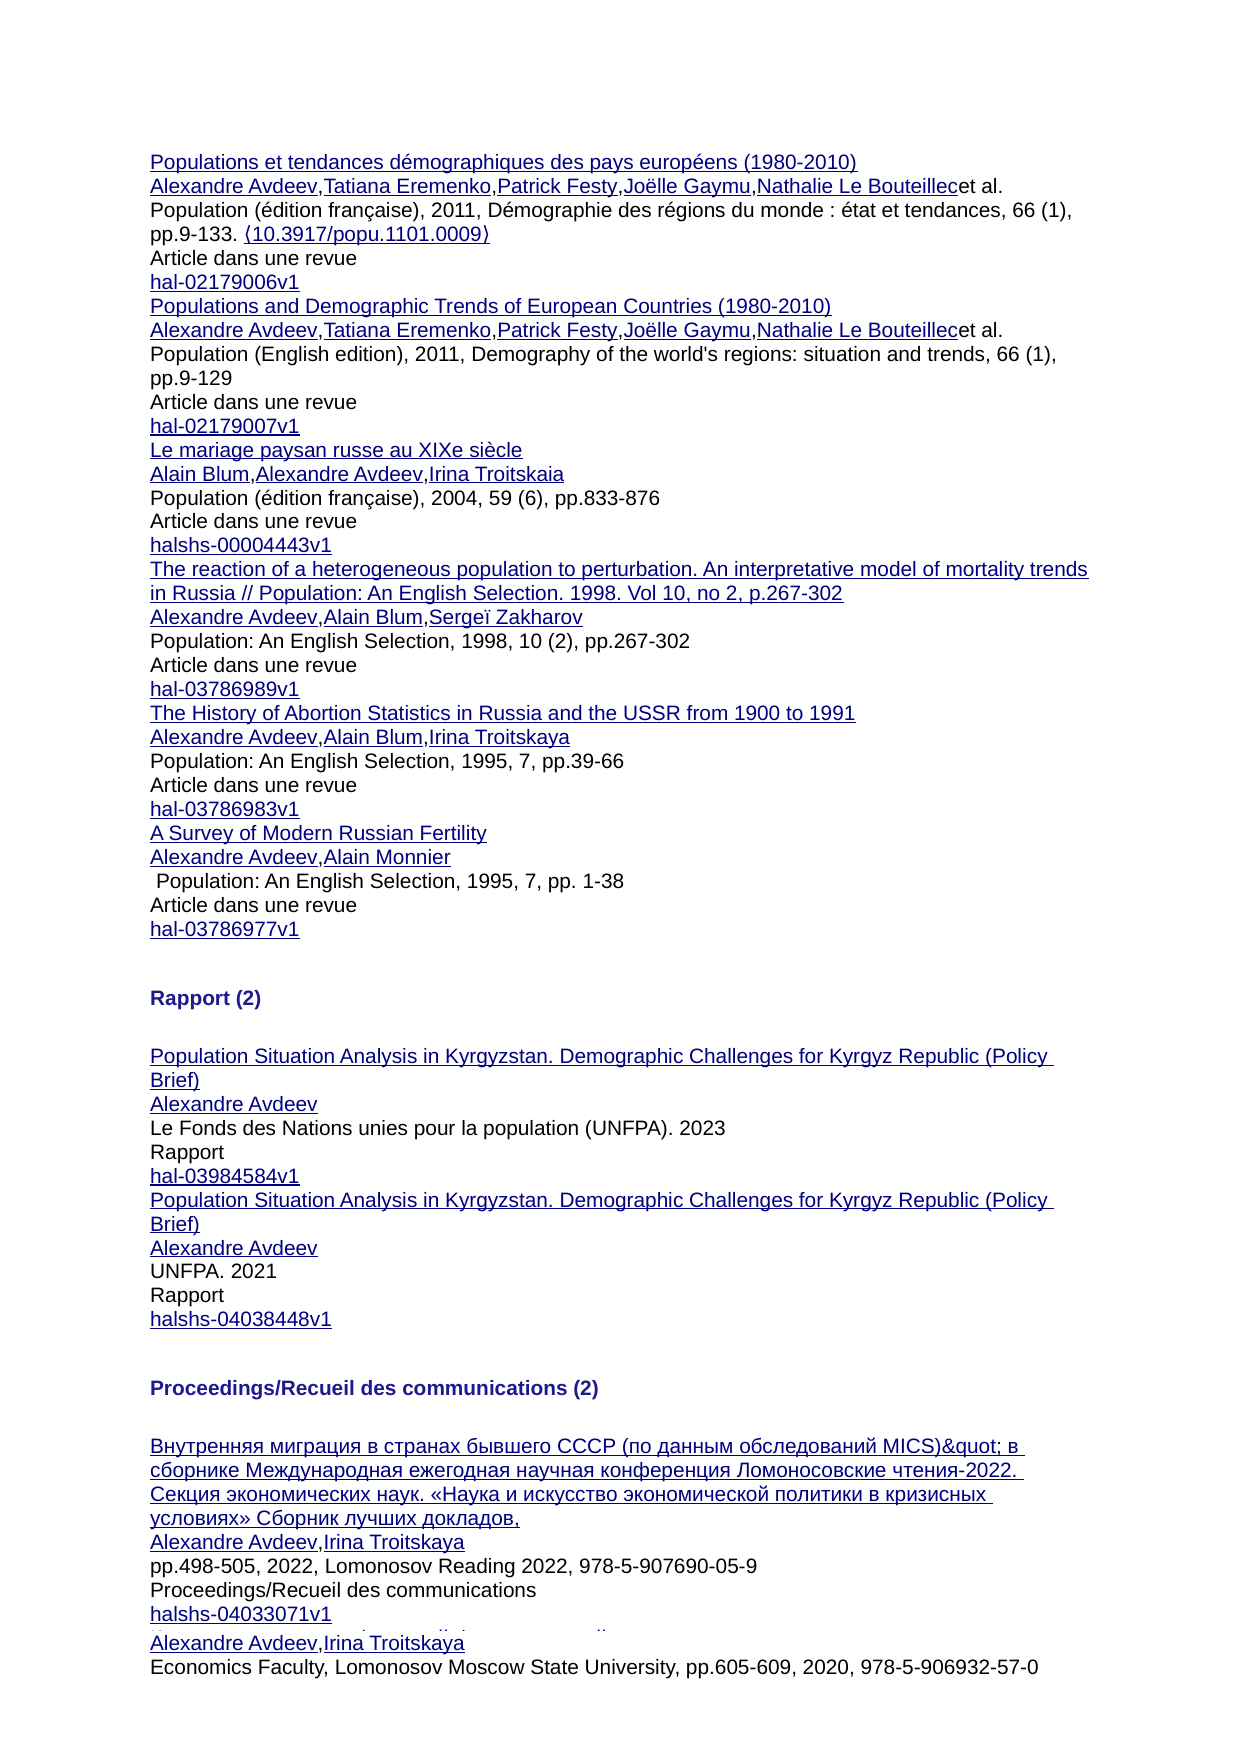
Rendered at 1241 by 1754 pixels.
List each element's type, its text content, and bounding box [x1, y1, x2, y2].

table_cell Кыргызстан: демографический фактор неустойчивого развития Alexandre Avdeev,Irina Troitskaya Economics Faculty, Lomonosov Moscow State University, pp.605-609, 2020, 978-5-906932-57-0 Proceedings/Recueil des communications halshs-04033083v1 [150, 1626, 1090, 1679]
table_cell Population Situation Analysis in Kyrgyzstan. Demographic Challenges for Kyrgyz Republic (Policy Brief) Alexandre Avdeev UNFPA. 2021 Rapport halshs-04038448v1 [150, 1188, 1090, 1331]
subtitle Rapport (2) [150, 985, 1090, 1009]
table_cell Populations et tendances démographiques des pays européens (1980-2010) Alexandre Avdeev,Tatiana Eremenko,Patrick Festy,Joëlle Gaymu,Nathalie Le Bouteillecet al. Population (édition française), 2011, Démographie des régions du monde : état et tendances, 66 (1), pp.9-133. ⟨10.3917/popu.1101.0009⟩ Article dans une revue hal-02179006v1 [150, 150, 1090, 294]
subtitle Proceedings/Recueil des communications (2) [150, 1376, 1090, 1400]
table_cell Le mariage paysan russe au XIXe siècle Alain Blum,Alexandre Avdeev,Irina Troitskaia Population (édition française), 2004, 59 (6), pp.833-876 Article dans une revue halshs-00004443v1 [150, 438, 1090, 557]
table_header Внутренняя миграция в странах бывшего СССР (по данным обследований MICS)&quot; в сборнике Международная ежегодная научная конференция Ломоносовские чтения-2022. Секция экономических наук. «Наука и искусство экономической политики в кризисных условиях» Сборник лучших докладов, Alexandre Avdeev,Irina Troitskaya pp.498-505, 2022, Lomonosov Reading 2022, 978-5-907690-05-9 Proceedings/Recueil des communications halshs-04033071v1 [150, 1434, 1090, 1626]
table_cell A Survey of Modern Russian Fertility Alexandre Avdeev,Alain Monnier Population: An English Selection, 1995, 7, pp. 1-38 Article dans une revue hal-03786977v1 [150, 821, 1090, 941]
table_cell The reaction of a heterogeneous population to perturbation. An interpretative model of mortality trends in Russia // Population: An English Selection. 1998. Vol 10, no 2, p.267-302 Alexandre Avdeev,Alain Blum,Sergeï Zakharov Population: An English Selection, 1998, 10 (2), pp.267-302 Article dans une revue hal-03786989v1 [150, 557, 1090, 701]
table_cell Populations and Demographic Trends of European Countries (1980-2010) Alexandre Avdeev,Tatiana Eremenko,Patrick Festy,Joëlle Gaymu,Nathalie Le Bouteillecet al. Population (English edition), 2011, Demography of the world's regions: situation and trends, 66 (1), pp.9-129 Article dans une revue hal-02179007v1 [150, 294, 1090, 437]
table_cell The History of Abortion Statistics in Russia and the USSR from 1900 to 1991 Alexandre Avdeev,Alain Blum,Irina Troitskaya Population: An English Selection, 1995, 7, pp.39-66 Article dans une revue hal-03786983v1 [150, 701, 1090, 821]
table_header Population Situation Analysis in Kyrgyzstan. Demographic Challenges for Kyrgyz Republic (Policy Brief) Alexandre Avdeev Le Fonds des Nations unies pour la population (UNFPA). 2023 Rapport hal-03984584v1 [150, 1044, 1090, 1187]
